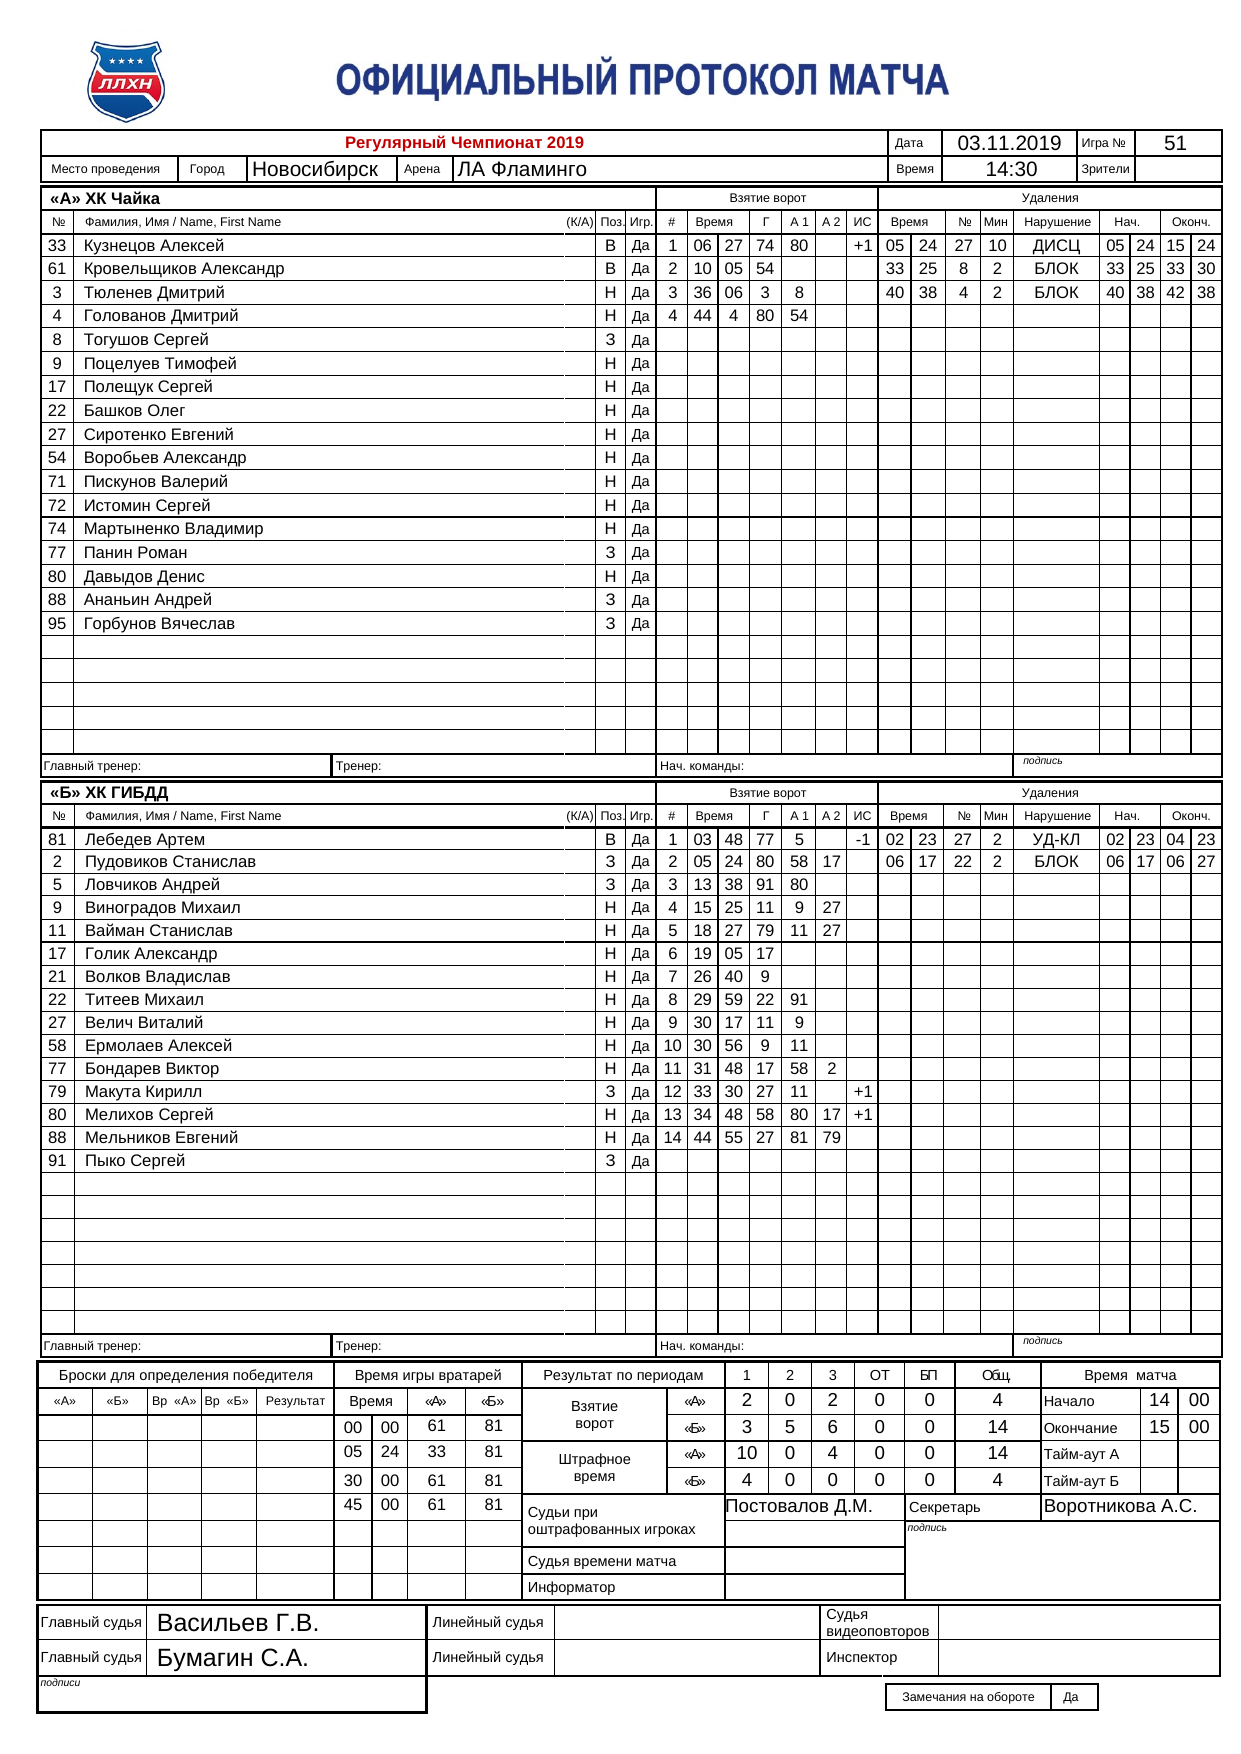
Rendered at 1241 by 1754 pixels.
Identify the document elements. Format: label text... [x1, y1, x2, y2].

table_cell № [42, 805, 74, 826]
table_cell +1 [847, 1081, 877, 1103]
table_cell 9 [750, 966, 781, 987]
table_cell [335, 1521, 371, 1546]
table_cell 40 [879, 281, 910, 303]
table_cell Секретарь [906, 1495, 1040, 1520]
table_cell [565, 966, 595, 987]
table_cell № [946, 211, 980, 233]
table_cell 27 [42, 1012, 74, 1033]
table_cell [1161, 1035, 1190, 1057]
table_header Броски для определения победителя [39, 1363, 333, 1387]
table_cell 17 [750, 943, 781, 964]
table_cell [816, 1196, 846, 1218]
table_cell [719, 470, 749, 493]
table_cell [657, 541, 687, 564]
table_cell 58 [750, 1104, 781, 1126]
table_cell Кровельщиков Александр [74, 257, 564, 280]
table_cell [75, 1265, 564, 1287]
table_cell [1100, 1311, 1129, 1333]
table_cell [657, 1311, 687, 1333]
table_cell [1192, 874, 1221, 895]
table_cell [626, 636, 655, 658]
table_cell [1192, 1058, 1221, 1079]
table_cell 00 [1179, 1415, 1219, 1440]
table_cell [1161, 376, 1190, 398]
table_cell [1192, 1242, 1221, 1264]
table_header «Б» ХК ГИБДД [42, 783, 655, 803]
table_cell [944, 989, 980, 1011]
table_cell [1192, 541, 1221, 564]
table_cell [750, 1150, 781, 1172]
table_cell 61 [408, 1416, 465, 1440]
table_cell ЛА Фламинго [454, 157, 887, 181]
table_cell [1131, 636, 1160, 658]
table_cell [816, 659, 846, 682]
table_cell Виноградов Михаил [75, 896, 564, 918]
table_cell [688, 730, 717, 753]
table_cell [981, 966, 1013, 987]
table_cell [816, 966, 846, 987]
table_cell [912, 1288, 943, 1310]
table_cell 38 [1192, 281, 1221, 303]
table_cell Зрители [1078, 157, 1134, 181]
table_cell [1131, 565, 1160, 587]
table_cell 22 [42, 399, 73, 422]
table_cell [257, 1441, 333, 1467]
table_cell [750, 1265, 781, 1287]
table_cell [1014, 305, 1099, 327]
table_cell [981, 1265, 1013, 1287]
table_cell [1100, 1104, 1129, 1126]
table_cell [750, 707, 781, 729]
table_cell [565, 235, 595, 256]
table_cell [1100, 1058, 1129, 1079]
table_cell [944, 1058, 980, 1079]
table_cell [1014, 494, 1099, 516]
table_cell [1131, 1288, 1160, 1310]
table_cell 4 [657, 305, 687, 327]
table_cell [879, 565, 910, 587]
table_cell 2 [812, 1389, 854, 1413]
table_cell [408, 1521, 465, 1546]
table_cell [981, 1173, 1013, 1195]
table_cell 27 [750, 1081, 781, 1103]
table_cell Пудовиков Станислав [75, 850, 564, 872]
table_cell [782, 683, 815, 706]
table_cell [1161, 1288, 1190, 1310]
table_cell [981, 1242, 1013, 1264]
table_cell [981, 541, 1013, 564]
table_cell [719, 541, 749, 564]
table_cell Начало [1042, 1389, 1140, 1413]
table_cell 45 [335, 1494, 371, 1520]
table_cell [565, 612, 595, 634]
table_cell [847, 612, 877, 634]
table_cell 11 [782, 1081, 815, 1103]
table_cell [75, 1242, 564, 1264]
table_cell 2 [981, 850, 1013, 872]
table_cell [981, 659, 1013, 682]
table_cell [626, 1219, 655, 1241]
table_cell [1100, 565, 1129, 587]
table_cell [565, 730, 595, 753]
table_cell [944, 1311, 980, 1333]
table_cell [912, 683, 945, 706]
table_cell [847, 257, 877, 280]
table_cell [657, 683, 687, 706]
table_cell 33 [408, 1441, 465, 1467]
table_cell 13 [657, 1104, 687, 1126]
table_cell [1161, 470, 1190, 493]
table_cell [657, 1150, 687, 1172]
table_cell 0 [855, 1468, 904, 1493]
table_cell [847, 423, 877, 445]
table_cell [657, 399, 687, 422]
table_cell [1014, 328, 1099, 351]
table_cell [1161, 1311, 1190, 1333]
table_cell [596, 636, 625, 658]
table_cell +1 [847, 235, 877, 256]
table_cell [1161, 446, 1190, 469]
table_cell [657, 730, 687, 753]
table_cell [879, 541, 910, 564]
table_cell [1100, 328, 1129, 351]
table_cell [1161, 588, 1190, 611]
table_cell [1014, 423, 1099, 445]
table_cell [719, 1288, 749, 1310]
table_cell [257, 1547, 333, 1573]
table_cell 02 [879, 829, 910, 849]
table_cell ИС [847, 805, 877, 826]
table_cell [719, 518, 749, 540]
table_cell [75, 1311, 564, 1333]
table_cell Фамилия, Имя / Name, First Name [75, 805, 565, 826]
table_cell [782, 707, 815, 729]
table_cell 24 [373, 1441, 407, 1467]
table_cell [565, 305, 595, 327]
table_cell [1014, 1311, 1099, 1333]
table_cell З [596, 588, 625, 611]
table_cell Да [626, 328, 655, 351]
table_cell 10 [688, 257, 717, 280]
table_cell № [944, 805, 980, 826]
table_cell [1192, 1288, 1221, 1310]
table_cell [1100, 446, 1129, 469]
table_cell 4 [956, 1468, 1040, 1493]
table_cell Н [596, 376, 625, 398]
table_cell [688, 1219, 717, 1241]
table_cell [1014, 470, 1099, 493]
table_cell Тренер: [333, 755, 655, 776]
table_cell [719, 1265, 749, 1287]
table_cell 7 [657, 966, 687, 987]
table_cell [782, 1150, 815, 1172]
table_cell [1131, 1242, 1160, 1264]
table_cell Макута Кирилл [75, 1081, 564, 1103]
table_cell [1192, 399, 1221, 422]
table_cell [944, 1288, 980, 1310]
table_cell [912, 494, 945, 516]
table_cell Да [626, 588, 655, 611]
table_cell [1192, 966, 1221, 987]
table_cell 44 [688, 1127, 717, 1149]
table_cell [946, 352, 980, 374]
table_cell [912, 1081, 943, 1103]
table_cell [1100, 707, 1129, 729]
table_cell [912, 1058, 943, 1079]
table_cell [912, 966, 943, 987]
table_cell [981, 565, 1013, 587]
table_cell 0 [769, 1442, 811, 1467]
table_cell Нач. [1100, 805, 1160, 826]
table_cell 2 [726, 1389, 768, 1413]
table_cell [1014, 1035, 1099, 1057]
table_cell [847, 1150, 877, 1172]
table_cell [912, 730, 945, 753]
table_cell [847, 376, 877, 398]
table_cell 80 [42, 1104, 74, 1126]
table_cell [565, 1196, 595, 1218]
table_cell [75, 1288, 564, 1310]
table_cell [944, 943, 980, 964]
table_cell 00 [335, 1416, 371, 1440]
table_cell Арена [398, 157, 452, 181]
table_cell [782, 659, 815, 682]
table_cell [1161, 966, 1190, 987]
table_cell [688, 1196, 717, 1218]
table_cell 79 [816, 1127, 846, 1149]
table_cell [879, 636, 910, 658]
table_cell [750, 376, 781, 398]
table_cell [981, 874, 1013, 895]
table_cell [981, 1081, 1013, 1103]
table_cell «Б» [668, 1415, 724, 1440]
table_cell [944, 1196, 980, 1218]
table_cell [816, 423, 846, 445]
table_cell [1179, 1468, 1219, 1493]
table_cell [944, 896, 980, 918]
table_cell [883, 1677, 1220, 1681]
table_cell [879, 874, 910, 895]
table_cell [1192, 920, 1221, 941]
table_cell Постовалов Д.М. [726, 1495, 904, 1520]
table_cell [565, 376, 595, 398]
table_cell 17 [42, 943, 74, 964]
table_cell [946, 565, 980, 587]
table_cell [981, 943, 1013, 964]
table_cell [596, 1311, 625, 1333]
table_cell Да [626, 1127, 655, 1149]
table_cell [1131, 328, 1160, 351]
table_cell Н [596, 305, 625, 327]
table_cell [1131, 896, 1160, 918]
table_cell [1161, 612, 1190, 634]
table_cell [782, 1219, 815, 1241]
table_cell [1014, 1012, 1099, 1033]
table_cell [626, 1242, 655, 1264]
table_cell [657, 612, 687, 634]
table_cell ИС [847, 211, 877, 233]
table_cell Результат [257, 1389, 333, 1413]
table_cell Н [596, 1035, 625, 1057]
table_header 3 [812, 1363, 854, 1387]
table_cell [1161, 1219, 1190, 1241]
table_cell 30 [688, 1012, 717, 1033]
table_cell Н [596, 1012, 625, 1033]
table_cell [1131, 541, 1160, 564]
table_cell 30 [719, 1081, 749, 1103]
table_cell [847, 328, 877, 351]
table_cell [782, 1265, 815, 1287]
table_cell [719, 423, 749, 445]
table_cell [879, 376, 910, 398]
table_cell 0 [905, 1389, 954, 1413]
table_cell 5 [657, 920, 687, 941]
table_cell 17 [816, 1104, 846, 1126]
table_cell [847, 1219, 877, 1241]
table_cell [719, 1219, 749, 1241]
table_cell Мельников Евгений [75, 1127, 564, 1149]
table_cell Да [626, 352, 655, 374]
table_header 51 [1136, 131, 1221, 155]
table_cell [879, 1265, 910, 1287]
table_cell [373, 1547, 407, 1573]
table_cell [750, 730, 781, 753]
table_cell [565, 494, 595, 516]
table_cell [981, 612, 1013, 634]
table_cell [565, 1035, 595, 1057]
table_cell [1192, 636, 1221, 658]
table_cell [596, 1173, 625, 1195]
table_cell [719, 707, 749, 729]
table_cell [816, 257, 846, 280]
table_cell [782, 1196, 815, 1218]
table_cell [688, 328, 717, 351]
table_cell подписи [39, 1677, 425, 1711]
table_cell 2 [42, 850, 74, 872]
table_cell [1131, 494, 1160, 516]
table_cell [816, 612, 846, 634]
table_header Игра № [1078, 131, 1134, 155]
table_cell [1161, 683, 1190, 706]
table_cell [782, 565, 815, 587]
table_cell [688, 1173, 717, 1195]
table_cell З [596, 612, 625, 634]
table_cell 91 [42, 1150, 74, 1172]
table_cell Новосибирск [248, 157, 396, 181]
table_cell [847, 707, 877, 729]
table_cell подпись [1014, 755, 1221, 776]
table_cell [1192, 518, 1221, 540]
table_cell [847, 659, 877, 682]
table_cell [981, 1104, 1013, 1126]
table_cell [719, 588, 749, 611]
table_cell Н [596, 1127, 625, 1149]
table_cell [750, 1219, 781, 1241]
table_cell [596, 1288, 625, 1310]
table_cell [981, 896, 1013, 918]
table_cell [782, 1311, 815, 1333]
table_cell [1014, 1104, 1099, 1126]
table_cell 8 [657, 989, 687, 1011]
table_cell [1014, 565, 1099, 587]
table_cell [1099, 1682, 1220, 1711]
table_cell 81 [466, 1416, 521, 1440]
table_cell Да [626, 850, 655, 872]
table_cell [657, 565, 687, 587]
table_cell Да [626, 376, 655, 398]
table_cell 91 [750, 874, 781, 895]
table_cell [879, 612, 910, 634]
table_cell Да [626, 1035, 655, 1057]
table_cell [1014, 896, 1099, 918]
table_cell [719, 494, 749, 516]
table_cell [946, 518, 980, 540]
table_cell [847, 494, 877, 516]
table_cell # [657, 805, 687, 826]
table_cell Н [596, 896, 625, 918]
table_cell [750, 565, 781, 587]
table_cell [847, 683, 877, 706]
table_cell [816, 352, 846, 374]
table_cell [1161, 659, 1190, 682]
table_cell Да [626, 257, 655, 280]
table_cell [816, 1311, 846, 1333]
table_cell [1131, 1035, 1160, 1057]
table_cell Инспектор [821, 1640, 938, 1675]
table_header Время матча [1042, 1363, 1219, 1387]
table_cell 81 [782, 1127, 815, 1149]
table_cell 61 [42, 257, 73, 280]
table_cell [847, 966, 877, 987]
table_cell [782, 376, 815, 398]
table_cell [1192, 989, 1221, 1011]
table_cell [1131, 376, 1160, 398]
table_cell [565, 1012, 595, 1033]
table_cell 6 [812, 1415, 854, 1440]
table_cell [1100, 588, 1129, 611]
table_cell [879, 1104, 910, 1126]
table_cell [719, 565, 749, 587]
table_cell [847, 541, 877, 564]
table_cell [1100, 920, 1129, 941]
table_cell [750, 1242, 781, 1264]
table_cell [657, 636, 687, 658]
table_cell 27 [946, 235, 980, 256]
table_cell [1014, 659, 1099, 682]
table_cell [981, 1219, 1013, 1241]
table_cell подпись [906, 1522, 1219, 1599]
table_cell Фамилия, Имя / Name, First Name [74, 211, 565, 233]
table_cell 5 [769, 1415, 811, 1440]
table_header 2 [769, 1363, 811, 1387]
table_cell +1 [847, 1104, 877, 1126]
table_cell [1131, 1311, 1160, 1333]
table_cell [1131, 399, 1160, 422]
table_cell [1100, 966, 1129, 987]
table_cell [719, 612, 749, 634]
table_cell [1100, 612, 1129, 634]
table_cell [879, 896, 910, 918]
table_cell [93, 1521, 147, 1546]
table_cell [1131, 874, 1160, 895]
table_cell 80 [782, 874, 815, 895]
table_cell [39, 1441, 92, 1467]
table_cell [847, 281, 877, 303]
table_cell Да [626, 829, 655, 849]
table_cell [565, 352, 595, 374]
table_cell [847, 1288, 877, 1310]
table_cell Нарушение [1014, 211, 1099, 233]
table_cell № [42, 211, 73, 233]
table_cell [148, 1574, 201, 1599]
table_cell 80 [42, 565, 73, 587]
table_cell [912, 1265, 943, 1287]
table_cell [946, 423, 980, 445]
table_cell 3 [750, 281, 781, 303]
table_cell [946, 399, 980, 422]
table_cell [688, 1242, 717, 1264]
table_cell [1192, 1196, 1221, 1218]
table_cell 2 [981, 257, 1013, 280]
table_cell [565, 541, 595, 564]
table_cell [657, 376, 687, 398]
table_cell [912, 1242, 943, 1264]
table_cell 2 [981, 829, 1013, 849]
table_cell [847, 1311, 877, 1333]
table_cell [946, 541, 980, 564]
table_cell [981, 1288, 1013, 1310]
table_cell [1131, 518, 1160, 540]
table_cell [596, 730, 625, 753]
table_cell 0 [855, 1442, 904, 1467]
table_cell 88 [42, 588, 73, 611]
table_cell 80 [750, 305, 781, 327]
table_cell УД-КЛ [1014, 829, 1099, 849]
table_cell [42, 636, 73, 658]
table_cell Мин [981, 211, 1013, 233]
table_cell [42, 1242, 74, 1264]
table_cell [912, 470, 945, 493]
table_cell З [596, 1150, 625, 1172]
table_cell [1192, 1219, 1221, 1241]
table_cell [1192, 1127, 1221, 1149]
table_cell [565, 920, 595, 941]
table_cell [944, 1012, 980, 1033]
table_cell [719, 328, 749, 351]
table_cell [565, 896, 595, 918]
table_cell Тайм-аут Б [1042, 1468, 1140, 1493]
table_cell [847, 1173, 877, 1195]
table_cell [688, 565, 717, 587]
table_cell [39, 1547, 92, 1573]
table_cell Игр. [626, 805, 655, 826]
table_header Взятие ворот [657, 188, 877, 209]
table_cell 77 [42, 1058, 74, 1079]
table_cell 26 [688, 966, 717, 987]
table_cell 9 [42, 896, 74, 918]
table_cell Да [626, 281, 655, 303]
table_cell 4 [719, 305, 749, 327]
table_cell [912, 1196, 943, 1218]
table_cell [1131, 1081, 1160, 1103]
table_cell [1179, 1441, 1219, 1467]
table_cell [1192, 659, 1221, 682]
table_cell [879, 920, 910, 941]
table_cell 15 [1161, 235, 1190, 256]
table_cell 27 [42, 423, 73, 445]
table_header Дата [889, 131, 941, 155]
table_cell [688, 494, 717, 516]
table_cell [1192, 683, 1221, 706]
table_cell [257, 1521, 333, 1546]
table_cell [565, 707, 595, 729]
table_cell [1131, 612, 1160, 634]
table_cell Н [596, 1104, 625, 1126]
table_cell 12 [657, 1081, 687, 1103]
table_cell [1014, 730, 1099, 753]
table_cell [1100, 1242, 1129, 1264]
table_cell [719, 683, 749, 706]
table_cell Время [879, 211, 945, 233]
table_cell [981, 920, 1013, 941]
table_cell [93, 1494, 147, 1520]
table_cell (К/А) [565, 211, 595, 233]
table_cell 8 [946, 257, 980, 280]
table_cell [946, 305, 980, 327]
table_cell [75, 1196, 564, 1218]
table_cell [657, 352, 687, 374]
table_cell [1131, 1219, 1160, 1241]
table_cell [565, 943, 595, 964]
table_cell Да [626, 565, 655, 587]
table_cell «Б » [466, 1389, 521, 1413]
table_cell 17 [912, 850, 943, 872]
table_cell [750, 494, 781, 516]
table_cell [816, 1173, 846, 1195]
table_cell Главный судья [39, 1606, 146, 1639]
table_cell [816, 943, 846, 964]
table_cell [946, 328, 980, 351]
table_cell [944, 966, 980, 987]
table_header Общ. [956, 1363, 1040, 1387]
table_cell [816, 1288, 846, 1310]
table_cell [847, 305, 877, 327]
table_cell 3 [657, 281, 687, 303]
table_cell [912, 1311, 943, 1333]
table_cell [1192, 943, 1221, 964]
table_cell [719, 446, 749, 469]
table_cell Н [596, 943, 625, 964]
table_cell [1131, 1173, 1160, 1195]
table_cell А 1 [782, 805, 815, 826]
table_cell [148, 1441, 201, 1467]
table_cell [657, 470, 687, 493]
table_cell 33 [1100, 257, 1129, 280]
table_header Регулярный Чемпионат 2019 [42, 131, 887, 155]
table_cell 13 [688, 874, 717, 895]
table_cell [75, 1219, 564, 1241]
table_cell [565, 989, 595, 1011]
table_cell [1014, 1150, 1099, 1172]
table_cell 42 [1161, 281, 1190, 303]
table_cell [1192, 1081, 1221, 1103]
table_cell [879, 1150, 910, 1172]
table_cell [565, 423, 595, 445]
table_cell [1100, 636, 1129, 658]
table_cell [565, 1173, 595, 1195]
table_cell [688, 470, 717, 493]
table_cell 80 [750, 850, 781, 872]
table_cell [1100, 423, 1129, 445]
table_cell [373, 1574, 407, 1599]
table_cell 9 [657, 1012, 687, 1033]
table_cell [657, 1173, 687, 1195]
table_cell [816, 1219, 846, 1241]
table_cell [1100, 541, 1129, 564]
table_cell [847, 1035, 877, 1057]
table_cell [981, 730, 1013, 753]
table_cell Нач. команды: [657, 1335, 1012, 1356]
table_cell 02 [1100, 829, 1129, 849]
table_cell [202, 1547, 256, 1573]
table_cell [1100, 1196, 1129, 1218]
table_cell 19 [688, 943, 717, 964]
table_cell [750, 328, 781, 351]
table_cell 17 [750, 1058, 781, 1079]
table_cell [1161, 707, 1190, 729]
table_cell [657, 1265, 687, 1287]
table_cell [565, 1288, 595, 1310]
table_cell Н [596, 966, 625, 987]
table_cell [1161, 494, 1190, 516]
table_cell [1161, 1058, 1190, 1079]
table_cell [847, 920, 877, 941]
table_cell [946, 376, 980, 398]
table_cell Н [596, 1058, 625, 1079]
table_cell [944, 920, 980, 941]
table_cell 8 [42, 328, 73, 351]
table_cell [555, 1640, 819, 1675]
table_cell [750, 1196, 781, 1218]
table_cell Мартыненко Владимир [74, 518, 564, 540]
table_cell 17 [719, 1012, 749, 1033]
table_cell [1131, 1104, 1160, 1126]
table_cell [847, 446, 877, 469]
table_cell [688, 446, 717, 469]
table_cell [879, 328, 910, 351]
table_cell [1161, 565, 1190, 587]
table_cell 25 [719, 896, 749, 918]
table_cell 3 [726, 1415, 768, 1440]
table_cell [912, 896, 943, 918]
table_cell [1131, 446, 1160, 469]
table_cell 03 [688, 829, 717, 849]
table_cell [1192, 565, 1221, 587]
table_cell [981, 470, 1013, 493]
table_cell 36 [688, 281, 717, 303]
table_cell «А» [668, 1442, 724, 1467]
table_cell [912, 1012, 943, 1033]
table_cell 61 [408, 1468, 465, 1493]
table_cell [1014, 1219, 1099, 1241]
table_cell Голованов Дмитрий [74, 305, 564, 327]
table_cell 38 [1131, 281, 1160, 303]
table_cell [879, 943, 910, 964]
table_cell [1014, 943, 1099, 964]
table_cell [879, 1196, 910, 1218]
table_cell [847, 565, 877, 587]
table_cell [1161, 1012, 1190, 1033]
table_cell [688, 376, 717, 398]
table_cell 06 [1100, 850, 1129, 872]
table_cell Судья времени матча [523, 1548, 724, 1573]
table_cell [847, 588, 877, 611]
table_cell [1192, 376, 1221, 398]
table_cell [596, 659, 625, 682]
table_cell [202, 1468, 256, 1493]
table_cell [847, 1058, 877, 1079]
table_cell 0 [855, 1389, 904, 1413]
table_cell [816, 588, 846, 611]
table_cell Судья видеоповторов [821, 1606, 938, 1639]
table_cell Время [889, 157, 941, 181]
table_cell 31 [688, 1058, 717, 1079]
table_cell [912, 707, 945, 729]
table_cell [688, 588, 717, 611]
table_cell [944, 1173, 980, 1195]
table_header 03.11.2019 [943, 131, 1076, 155]
table_cell [946, 494, 980, 516]
table_cell 38 [912, 281, 945, 303]
table_cell [847, 730, 877, 753]
table_cell [912, 541, 945, 564]
table_cell 33 [879, 257, 910, 280]
table_cell [1014, 989, 1099, 1011]
table_cell [688, 612, 717, 634]
table_header «А» ХК Чайка [42, 188, 655, 209]
table_cell [912, 446, 945, 469]
table_cell «Б» [668, 1468, 724, 1493]
table_cell [1161, 518, 1190, 540]
table_cell [1100, 470, 1129, 493]
table_cell [565, 446, 595, 469]
table_cell [42, 1311, 74, 1333]
table_cell [1131, 588, 1160, 611]
table_cell 27 [816, 920, 846, 941]
table_cell [1100, 1150, 1129, 1172]
table_cell [657, 659, 687, 682]
table_cell [565, 1058, 595, 1079]
table_cell Н [596, 518, 625, 540]
table_cell [879, 1173, 910, 1195]
table_cell [1192, 707, 1221, 729]
table_cell БЛОК [1014, 850, 1099, 872]
table_cell [1161, 1127, 1190, 1149]
table_cell 22 [944, 850, 980, 872]
table_cell [816, 328, 846, 351]
table_cell [782, 1242, 815, 1264]
table_cell 33 [688, 1081, 717, 1103]
table_cell [1192, 423, 1221, 445]
table_cell 4 [812, 1442, 854, 1467]
table_cell [1014, 1196, 1099, 1218]
table_cell [944, 1104, 980, 1126]
table_cell [202, 1521, 256, 1546]
table_cell [1014, 966, 1099, 987]
table_cell Взятие ворот [523, 1389, 666, 1440]
table_header БП [905, 1363, 954, 1387]
table_cell [688, 1150, 717, 1172]
table_cell [1161, 399, 1190, 422]
table_cell [1131, 1265, 1160, 1287]
table_cell [466, 1547, 521, 1573]
table_cell [847, 850, 877, 872]
table_cell Да [626, 470, 655, 493]
table_cell [782, 399, 815, 422]
table_cell Панин Роман [74, 541, 564, 564]
table_cell [1100, 1288, 1129, 1310]
table_cell [1131, 730, 1160, 753]
table_cell [1161, 1173, 1190, 1195]
table_cell З [596, 850, 625, 872]
table_cell 0 [905, 1468, 954, 1493]
table_cell [750, 518, 781, 540]
table_cell [1161, 730, 1190, 753]
table_cell [1014, 399, 1099, 422]
table_cell [565, 257, 595, 280]
table_cell [202, 1416, 256, 1440]
table_cell [74, 659, 564, 682]
table_cell [816, 376, 846, 398]
table_cell [782, 518, 815, 540]
table_cell 27 [816, 896, 846, 918]
table_cell 05 [335, 1441, 371, 1467]
table_cell [1100, 896, 1129, 918]
table_cell Сиротенко Евгений [74, 423, 564, 445]
table_cell [257, 1416, 333, 1440]
table_cell Истомин Сергей [74, 494, 564, 516]
table_cell [1192, 352, 1221, 374]
table_cell Полещук Сергей [74, 376, 564, 398]
table_cell Нач. [1100, 211, 1160, 233]
table_cell [816, 494, 846, 516]
table_cell Н [596, 989, 625, 1011]
table_cell [816, 446, 846, 469]
table_cell [946, 588, 980, 611]
table_cell [1192, 896, 1221, 918]
table_cell [879, 352, 910, 374]
table_cell 44 [688, 305, 717, 327]
table_cell Да [626, 518, 655, 540]
table_cell Да [626, 1150, 655, 1172]
table_cell 00 [1179, 1389, 1219, 1413]
table_cell [565, 1242, 595, 1264]
table_cell [782, 352, 815, 374]
table_cell [626, 730, 655, 753]
table_cell Н [596, 470, 625, 493]
table_cell [782, 328, 815, 351]
table_cell 27 [750, 1127, 781, 1149]
table_header 1 [726, 1363, 768, 1387]
table_cell Лебедев Артем [75, 829, 564, 849]
table_cell 14 [657, 1127, 687, 1149]
table_cell 27 [719, 920, 749, 941]
table_cell [939, 1606, 1219, 1639]
table_cell 58 [42, 1035, 74, 1057]
table_cell [816, 518, 846, 540]
table_cell 55 [719, 1127, 749, 1149]
table_cell [1014, 1081, 1099, 1103]
table_cell [912, 659, 945, 682]
table_cell [565, 399, 595, 422]
table_cell [1131, 1127, 1160, 1149]
table_cell Голик Александр [75, 943, 564, 964]
table_cell [879, 730, 910, 753]
table_cell Н [596, 494, 625, 516]
table_cell [847, 470, 877, 493]
table_cell [565, 470, 595, 493]
table_cell 06 [688, 235, 717, 256]
table_cell [657, 423, 687, 445]
table_cell 79 [42, 1081, 74, 1103]
table_cell [816, 989, 846, 1011]
table_cell [1141, 1441, 1177, 1467]
table_cell [1192, 446, 1221, 469]
table_cell [565, 1265, 595, 1287]
table_header Замечания на обороте [887, 1685, 1050, 1709]
table_cell [1131, 1150, 1160, 1172]
table_cell [782, 541, 815, 564]
table_cell 56 [719, 1035, 749, 1057]
table_cell [816, 1265, 846, 1287]
table_cell [555, 1606, 819, 1639]
table_cell Да [626, 896, 655, 918]
table_cell [1100, 989, 1129, 1011]
table_cell «А» [408, 1389, 465, 1413]
table_cell [657, 588, 687, 611]
table_cell 58 [782, 1058, 815, 1079]
table_cell [1141, 1468, 1177, 1493]
table_cell Поз. [596, 805, 625, 826]
table_cell [719, 636, 749, 658]
table_cell 17 [816, 850, 846, 872]
table_cell [750, 352, 781, 374]
table_cell [782, 636, 815, 658]
table_cell [1100, 683, 1129, 706]
table_cell [1161, 636, 1190, 658]
table_cell [912, 636, 945, 658]
table_cell Да [626, 1012, 655, 1033]
table_cell Воротникова А.С. [1042, 1495, 1219, 1520]
table_cell 14 [1141, 1389, 1177, 1413]
table_cell [879, 1311, 910, 1333]
table_cell [981, 683, 1013, 706]
table_cell 11 [750, 1012, 781, 1033]
table_cell [1161, 1104, 1190, 1126]
table_cell [688, 399, 717, 422]
table_cell [42, 1288, 74, 1310]
table_cell 33 [1161, 257, 1190, 280]
table_cell 29 [688, 989, 717, 1011]
table_cell 10 [657, 1035, 687, 1057]
table_cell 22 [42, 989, 74, 1011]
table_cell З [596, 328, 625, 351]
table_cell [816, 1242, 846, 1264]
table_cell [688, 541, 717, 564]
table_cell 2 [657, 850, 687, 872]
table_cell 00 [373, 1494, 407, 1520]
table_cell [93, 1441, 147, 1467]
table_cell 0 [769, 1468, 811, 1493]
table_cell [981, 989, 1013, 1011]
table_cell [1014, 588, 1099, 611]
table_cell [719, 376, 749, 398]
table_cell [946, 446, 980, 469]
table_cell [1100, 730, 1129, 753]
table_cell 33 [42, 235, 73, 256]
table_cell [148, 1521, 201, 1546]
table_cell 9 [782, 1012, 815, 1033]
table_cell [750, 612, 781, 634]
table_cell [257, 1494, 333, 1520]
table_cell 48 [719, 1104, 749, 1126]
table_cell БЛОК [1014, 257, 1099, 280]
table_cell [879, 1288, 910, 1310]
table_cell [688, 683, 717, 706]
table_cell [1192, 588, 1221, 611]
table_cell [719, 1311, 749, 1333]
table_cell 40 [719, 966, 749, 987]
table_cell 4 [946, 281, 980, 303]
table_cell [1161, 1150, 1190, 1172]
table_cell 05 [688, 850, 717, 872]
table_cell [42, 683, 73, 706]
table_cell [912, 989, 943, 1011]
table_cell [879, 1127, 910, 1149]
table_cell [42, 730, 73, 753]
table_cell Кузнецов Алексей [74, 235, 564, 256]
table_cell 80 [782, 235, 815, 256]
table_cell Судьи при оштрафованных игроках [523, 1495, 724, 1546]
table_cell [565, 874, 595, 895]
table_cell [1161, 989, 1190, 1011]
table_cell 0 [905, 1442, 954, 1467]
table_cell [39, 1574, 92, 1599]
table_cell [912, 352, 945, 374]
table_cell [257, 1574, 333, 1599]
table_cell [981, 328, 1013, 351]
table_cell Да [626, 305, 655, 327]
table_cell [565, 636, 595, 658]
table_cell 14:30 [943, 157, 1076, 181]
table_cell [688, 707, 717, 729]
table_cell 77 [750, 829, 781, 849]
table_cell 71 [42, 470, 73, 493]
table_cell [202, 1494, 256, 1520]
table_cell 27 [944, 829, 980, 849]
table_cell 27 [1192, 850, 1221, 872]
table_cell Бумагин С.А. [147, 1640, 425, 1675]
table_cell Да [626, 943, 655, 964]
table_cell [750, 1311, 781, 1333]
table_cell [879, 683, 910, 706]
table_cell [1100, 376, 1129, 398]
table_cell [847, 1242, 877, 1264]
table_cell [74, 636, 564, 658]
table_cell [782, 470, 815, 493]
table_cell [750, 470, 781, 493]
table_cell [879, 588, 910, 611]
table_cell [912, 305, 945, 327]
table_cell Тогушов Сергей [74, 328, 564, 351]
table_cell [1192, 494, 1221, 516]
table_cell А 2 [816, 211, 846, 233]
table_cell Да [626, 1081, 655, 1103]
table_cell Тренер: [333, 1335, 655, 1356]
table_cell [1192, 328, 1221, 351]
table_cell [1161, 943, 1190, 964]
table_cell [816, 565, 846, 587]
table_cell [1014, 1242, 1099, 1264]
table_cell 4 [657, 896, 687, 918]
table_cell [657, 1196, 687, 1218]
table_cell 1 [657, 235, 687, 256]
table_cell [93, 1574, 147, 1599]
table_cell 11 [782, 920, 815, 941]
table_cell [912, 1219, 943, 1241]
table_cell [1014, 1127, 1099, 1149]
table_cell [1100, 1012, 1129, 1033]
table_cell [74, 707, 564, 729]
table_cell Г [750, 805, 781, 826]
table_cell 4 [42, 305, 73, 327]
table_cell [719, 352, 749, 374]
table_cell [750, 683, 781, 706]
table_cell 2 [657, 257, 687, 280]
table_cell А 1 [782, 211, 815, 233]
table_cell 30 [1192, 257, 1221, 280]
table_cell З [596, 1081, 625, 1103]
table_cell [1131, 920, 1160, 941]
table_cell [946, 659, 980, 682]
table_cell [750, 1173, 781, 1195]
table_cell 6 [657, 943, 687, 964]
table_cell 91 [782, 989, 815, 1011]
table_cell [981, 376, 1013, 398]
table_cell [879, 1035, 910, 1057]
table_cell 34 [688, 1104, 717, 1126]
table_cell [688, 636, 717, 658]
table_cell 24 [1131, 235, 1160, 256]
table_cell [912, 943, 943, 964]
table_cell [1131, 1196, 1160, 1218]
table_cell 1 [657, 829, 687, 849]
table_cell [946, 612, 980, 634]
table_cell 81 [42, 829, 74, 849]
table_header Удаления [879, 188, 1221, 209]
table_cell [879, 446, 910, 469]
table_cell [912, 1127, 943, 1149]
table_cell [981, 399, 1013, 422]
table_header Результат по периодам [523, 1363, 724, 1387]
table_cell Поцелуев Тимофей [74, 352, 564, 374]
table_cell -1 [847, 829, 877, 849]
table_cell [750, 659, 781, 682]
table_cell 54 [42, 446, 73, 469]
table_cell [946, 730, 980, 753]
table_cell Да [626, 612, 655, 634]
table_cell Город [179, 157, 246, 181]
table_cell ДИСЦ [1014, 235, 1099, 256]
table_cell [912, 376, 945, 398]
table_cell [1100, 874, 1129, 895]
table_cell [1131, 659, 1160, 682]
table_cell [1161, 1265, 1190, 1287]
table_cell 30 [335, 1468, 371, 1493]
table_cell [782, 446, 815, 469]
table_cell [879, 399, 910, 422]
table_cell [912, 423, 945, 445]
table_header Взятие ворот [657, 783, 877, 803]
table_cell [847, 1127, 877, 1149]
table_cell [565, 565, 595, 587]
table_cell 10 [981, 235, 1013, 256]
table_cell [1131, 943, 1160, 964]
table_cell 00 [373, 1468, 407, 1493]
table_cell 48 [719, 829, 749, 849]
table_cell [1161, 1242, 1190, 1264]
table_cell 14 [956, 1415, 1040, 1440]
table_cell [1161, 423, 1190, 445]
table_cell [626, 1311, 655, 1333]
table_cell [946, 470, 980, 493]
table_cell [1131, 1058, 1160, 1079]
table_cell А 2 [816, 805, 846, 826]
table_cell [565, 1127, 595, 1149]
table_cell 81 [466, 1468, 521, 1493]
table_cell 25 [912, 257, 945, 280]
table_cell Оконч. [1161, 211, 1221, 233]
table_cell [912, 1035, 943, 1057]
table_cell [1161, 874, 1190, 895]
table_cell 24 [719, 850, 749, 872]
table_cell [944, 874, 980, 895]
table_cell [1100, 518, 1129, 540]
table_cell Н [596, 281, 625, 303]
table_cell [879, 989, 910, 1011]
table_cell 06 [879, 850, 910, 872]
table_cell [981, 494, 1013, 516]
table_cell [74, 730, 564, 753]
table_cell [816, 1150, 846, 1172]
table_cell 25 [1131, 257, 1160, 280]
table_cell 0 [855, 1415, 904, 1440]
table_cell Нарушение [1014, 805, 1099, 826]
table_cell Бондарев Виктор [75, 1058, 564, 1079]
table_cell [847, 352, 877, 374]
table_cell 23 [1131, 829, 1160, 849]
table_cell Мелихов Сергей [75, 1104, 564, 1126]
table_cell [1192, 305, 1221, 327]
table_cell Васильев Г.В. [147, 1606, 425, 1639]
table_cell [847, 989, 877, 1011]
table_cell [946, 683, 980, 706]
table_cell [912, 1173, 943, 1195]
table_cell Да [626, 1058, 655, 1079]
table_cell «Б» [93, 1389, 147, 1413]
table_cell [879, 470, 910, 493]
table_cell [1131, 966, 1160, 987]
table_cell Поз. [596, 211, 625, 233]
table_cell 22 [750, 989, 781, 1011]
table_cell [688, 1311, 717, 1333]
table_cell [626, 707, 655, 729]
table_cell [981, 1127, 1013, 1149]
table_header ОТ [855, 1363, 904, 1387]
table_cell 23 [1192, 829, 1221, 849]
table_cell [1014, 1173, 1099, 1195]
table_cell 11 [782, 1035, 815, 1057]
table_cell Вр «А» [148, 1389, 201, 1413]
table_cell [148, 1494, 201, 1520]
table_cell [565, 829, 595, 849]
table_cell Ананьин Андрей [74, 588, 564, 611]
table_cell [39, 1416, 92, 1440]
table_cell [912, 328, 945, 351]
table_cell [816, 1035, 846, 1057]
table_cell [944, 1081, 980, 1103]
table_cell [1131, 305, 1160, 327]
table_cell [39, 1521, 92, 1546]
table_cell Время [335, 1389, 407, 1413]
table_cell 9 [42, 352, 73, 374]
table_cell [981, 423, 1013, 445]
table_cell [1100, 1127, 1129, 1149]
table_cell 38 [719, 874, 749, 895]
table_cell (К/А) [565, 805, 595, 826]
table_cell 80 [782, 1104, 815, 1126]
table_cell [726, 1521, 904, 1546]
table_cell Линейный судья [428, 1606, 554, 1639]
table_cell [719, 1173, 749, 1195]
table_cell [847, 518, 877, 540]
table_cell [981, 1150, 1013, 1172]
table_cell [981, 352, 1013, 374]
table_cell 0 [905, 1415, 954, 1440]
table_cell [782, 943, 815, 964]
table_cell [1014, 1288, 1099, 1310]
table_cell [565, 1311, 595, 1333]
table_cell [39, 1468, 92, 1493]
table_cell [879, 966, 910, 987]
table_cell # [657, 211, 687, 233]
table_cell «А» [39, 1389, 92, 1413]
table_cell [726, 1575, 904, 1599]
table_cell [816, 235, 846, 256]
table_cell [782, 730, 815, 753]
table_cell [847, 896, 877, 918]
table_cell [596, 707, 625, 729]
table_cell 74 [42, 518, 73, 540]
table_cell [596, 1265, 625, 1287]
table_cell [1014, 683, 1099, 706]
table_cell [626, 1265, 655, 1287]
table_cell [912, 612, 945, 634]
table_cell [879, 1242, 910, 1264]
table_cell Н [596, 565, 625, 587]
table_cell [42, 1196, 74, 1218]
table_cell [912, 518, 945, 540]
table_cell [688, 423, 717, 445]
table_cell [847, 399, 877, 422]
table_cell 21 [42, 966, 74, 987]
table_cell [1100, 399, 1129, 422]
table_cell [816, 470, 846, 493]
table_cell Тайм-аут А [1042, 1441, 1140, 1467]
table_cell 05 [719, 257, 749, 280]
table_cell Да [626, 494, 655, 516]
table_cell 18 [688, 920, 717, 941]
table_cell Велич Виталий [75, 1012, 564, 1033]
table_cell [565, 588, 595, 611]
table_cell [1014, 376, 1099, 398]
table_cell [847, 943, 877, 964]
table_cell [257, 1468, 333, 1493]
table_cell [202, 1574, 256, 1599]
table_cell [657, 707, 687, 729]
table_cell [42, 1219, 74, 1241]
table_cell Титеев Михаил [75, 989, 564, 1011]
table_cell Н [596, 399, 625, 422]
table_cell [816, 874, 846, 895]
table_cell [1100, 659, 1129, 682]
table_cell [1161, 541, 1190, 564]
table_cell [750, 636, 781, 658]
table_cell 48 [719, 1058, 749, 1079]
table_cell [719, 1150, 749, 1172]
table_cell [626, 659, 655, 682]
table_cell [750, 588, 781, 611]
table_cell [879, 707, 910, 729]
table_cell [1131, 1012, 1160, 1033]
table_cell [1192, 1173, 1221, 1195]
table_cell [1192, 730, 1221, 753]
table_cell 61 [408, 1494, 465, 1520]
table_cell 23 [912, 829, 943, 849]
table_cell [1100, 305, 1129, 327]
table_cell [946, 707, 980, 729]
table_cell Да [626, 541, 655, 564]
table_cell [750, 541, 781, 564]
table_cell [1014, 636, 1099, 658]
table_cell Н [596, 446, 625, 469]
table_cell [879, 1058, 910, 1079]
table_cell [946, 636, 980, 658]
table_cell [1100, 1265, 1129, 1287]
table_cell Да [626, 966, 655, 987]
table_cell [565, 1219, 595, 1241]
table_cell Волков Владислав [75, 966, 564, 987]
table_cell [939, 1640, 1219, 1675]
table_cell 79 [750, 920, 781, 941]
table_cell Нач. команды: [657, 755, 1012, 776]
table_cell Ермолаев Алексей [75, 1035, 564, 1057]
table_cell Н [596, 920, 625, 941]
table_cell [912, 1104, 943, 1126]
table_cell Вайман Станислав [75, 920, 564, 941]
table_cell 27 [719, 235, 749, 256]
table_cell Да [626, 920, 655, 941]
table_cell [626, 1173, 655, 1195]
table_cell 88 [42, 1127, 74, 1149]
table_cell 10 [726, 1442, 768, 1467]
table_cell [944, 1242, 980, 1264]
table_cell 15 [1141, 1415, 1177, 1440]
table_cell [1161, 920, 1190, 941]
table_cell [879, 1081, 910, 1103]
table_cell [688, 659, 717, 682]
table_cell 0 [812, 1468, 854, 1493]
table_cell Горбунов Вячеслав [74, 612, 564, 634]
table_cell [565, 850, 595, 872]
table_cell [148, 1468, 201, 1493]
table_cell [782, 588, 815, 611]
table_cell [565, 1104, 595, 1126]
table_cell [981, 305, 1013, 327]
table_cell [1014, 352, 1099, 374]
table_cell [466, 1574, 521, 1599]
table_cell [1100, 352, 1129, 374]
table_cell 5 [782, 829, 815, 849]
table_cell [944, 1265, 980, 1287]
table_cell [1161, 352, 1190, 374]
table_cell [879, 1219, 910, 1241]
table_cell [1131, 352, 1160, 374]
table_cell [1014, 1058, 1099, 1079]
table_cell Да [626, 446, 655, 469]
table_cell [912, 1150, 943, 1172]
table_cell [816, 305, 846, 327]
table_cell [202, 1441, 256, 1467]
table_cell [565, 518, 595, 540]
table_cell [373, 1521, 407, 1546]
table_cell Воробьев Александр [74, 446, 564, 469]
table_cell [335, 1547, 371, 1573]
table_cell [1161, 328, 1190, 351]
table_cell [1131, 470, 1160, 493]
table_cell 3 [42, 281, 73, 303]
table_cell Главный тренер: [42, 1335, 330, 1356]
table_cell 4 [956, 1389, 1040, 1413]
table_cell Мин [981, 805, 1013, 826]
table_cell [981, 518, 1013, 540]
table_cell [912, 874, 943, 895]
table_cell [1100, 1035, 1129, 1057]
table_cell [1136, 157, 1221, 181]
table_cell [1014, 1265, 1099, 1287]
table_cell [657, 1242, 687, 1264]
table_cell [816, 399, 846, 422]
table_cell [1014, 920, 1099, 941]
table_cell [879, 518, 910, 540]
table_cell [816, 1012, 846, 1033]
table_cell [1100, 943, 1129, 964]
table_cell [657, 328, 687, 351]
table_cell Да [626, 423, 655, 445]
table_cell Ловчиков Андрей [75, 874, 564, 895]
table_cell 05 [879, 235, 910, 256]
table_cell [688, 1265, 717, 1287]
table_cell [981, 707, 1013, 729]
table_cell [981, 1035, 1013, 1057]
table_cell Игр. [626, 211, 655, 233]
table_cell Да [626, 1104, 655, 1126]
table_cell [816, 281, 846, 303]
table_cell [816, 730, 846, 753]
table_cell [565, 1081, 595, 1103]
table_cell [93, 1547, 147, 1573]
table_cell 9 [782, 896, 815, 918]
table_cell [719, 730, 749, 753]
table_cell [626, 1288, 655, 1310]
table_cell [42, 1265, 74, 1287]
table_cell [816, 636, 846, 658]
table_cell БЛОК [1014, 281, 1099, 303]
table_cell 04 [1161, 829, 1190, 849]
table_cell [816, 683, 846, 706]
table_cell [847, 636, 877, 658]
table_cell Главный судья [39, 1640, 146, 1675]
table_cell [1100, 494, 1129, 516]
table_cell Пыко Сергей [75, 1150, 564, 1172]
table_cell 0 [769, 1389, 811, 1413]
table_cell [912, 565, 945, 587]
table_cell [981, 1311, 1013, 1333]
table_cell 8 [782, 281, 815, 303]
table_cell Окончание [1042, 1415, 1140, 1440]
table_cell [847, 1196, 877, 1218]
table_cell Да [626, 989, 655, 1011]
table_cell [74, 683, 564, 706]
table_cell [565, 1150, 595, 1172]
table_cell [981, 636, 1013, 658]
table_cell 17 [42, 376, 73, 398]
table_cell 5 [42, 874, 74, 895]
table_cell 06 [1161, 850, 1190, 872]
table_cell [565, 328, 595, 351]
table_cell Информатор [523, 1575, 724, 1599]
table_cell З [596, 874, 625, 895]
table_cell 2 [981, 281, 1013, 303]
table_cell [981, 1196, 1013, 1218]
table_cell [944, 1150, 980, 1172]
table_cell Да [626, 874, 655, 895]
table_cell [719, 1196, 749, 1218]
table_cell [981, 446, 1013, 469]
table_cell [847, 1012, 877, 1033]
table_cell [1131, 989, 1160, 1011]
table_cell 3 [657, 874, 687, 895]
table_cell 54 [782, 305, 815, 327]
table_cell [1161, 896, 1190, 918]
table_cell 72 [42, 494, 73, 516]
table_cell 11 [42, 920, 74, 941]
table_cell 74 [750, 235, 781, 256]
table_cell [148, 1416, 201, 1440]
table_cell [1014, 541, 1099, 564]
table_cell [879, 423, 910, 445]
table_cell 00 [373, 1416, 407, 1440]
table_cell [42, 707, 73, 729]
table_cell [981, 1012, 1013, 1033]
table_cell [1192, 1150, 1221, 1172]
table_cell [847, 1265, 877, 1287]
table_cell В [596, 829, 625, 849]
table_cell [39, 1494, 92, 1520]
table_cell [1161, 1081, 1190, 1103]
table_cell [93, 1416, 147, 1440]
table_cell Н [596, 352, 625, 374]
table_cell [428, 1677, 882, 1711]
table_cell [1131, 707, 1160, 729]
table_cell Место проведения [42, 157, 177, 181]
table_cell 58 [782, 850, 815, 872]
table_cell [1014, 612, 1099, 634]
table_cell [565, 683, 595, 706]
table_cell [657, 1219, 687, 1241]
table_cell [688, 518, 717, 540]
table_cell [879, 659, 910, 682]
table_cell [816, 829, 846, 849]
table_cell Г [750, 211, 781, 233]
table_cell [657, 494, 687, 516]
picture [5, 28, 1179, 129]
table_cell Да [626, 399, 655, 422]
table_cell 11 [657, 1058, 687, 1079]
table_cell 14 [956, 1442, 1040, 1467]
table_cell [596, 1196, 625, 1218]
table_cell [1192, 1035, 1221, 1057]
table_cell [782, 257, 815, 280]
table_cell 2 [816, 1058, 846, 1079]
table_cell [912, 920, 943, 941]
table_cell 95 [42, 612, 73, 634]
table_cell [944, 1219, 980, 1241]
table_cell 4 [726, 1468, 768, 1493]
table_cell [1014, 874, 1099, 895]
table_cell [1131, 423, 1160, 445]
table_cell [750, 446, 781, 469]
table_cell В [596, 235, 625, 256]
table_cell [1192, 1012, 1221, 1033]
table_cell 59 [719, 989, 749, 1011]
table_cell Линейный судья [428, 1640, 554, 1675]
table_header Удаления [879, 783, 1221, 803]
table_cell [408, 1574, 465, 1599]
table_cell [657, 1288, 687, 1310]
table_cell Главный тренер: [42, 755, 330, 776]
table_cell [93, 1468, 147, 1493]
table_cell [879, 494, 910, 516]
table_cell [596, 1242, 625, 1264]
table_cell Н [596, 423, 625, 445]
table_cell подпись [1014, 1335, 1221, 1356]
table_cell [565, 281, 595, 303]
table_cell Тюленев Дмитрий [74, 281, 564, 303]
table_cell Пискунов Валерий [74, 470, 564, 493]
table_cell Штрафное время [523, 1442, 666, 1493]
table_cell Да [626, 235, 655, 256]
table_cell 40 [1100, 281, 1129, 303]
table_cell Время [688, 211, 749, 233]
table_cell [335, 1574, 371, 1599]
table_cell 77 [42, 541, 73, 564]
table_cell 9 [750, 1035, 781, 1057]
table_cell [688, 1288, 717, 1310]
table_cell [1100, 1173, 1129, 1195]
table_cell Оконч. [1161, 805, 1221, 826]
table_cell [782, 1173, 815, 1195]
table_cell [565, 659, 595, 682]
table_cell [944, 1127, 980, 1149]
table_cell [1192, 1265, 1221, 1287]
table_cell В [596, 257, 625, 280]
table_cell [981, 588, 1013, 611]
table_cell [42, 1173, 74, 1195]
table_cell [466, 1521, 521, 1546]
table_cell З [596, 541, 625, 564]
table_cell [1192, 1104, 1221, 1126]
table_cell [750, 423, 781, 445]
table_cell [719, 659, 749, 682]
table_cell [75, 1173, 564, 1195]
table_cell [1100, 1081, 1129, 1103]
table_cell 06 [719, 281, 749, 303]
table_cell [782, 966, 815, 987]
table_cell [1192, 1311, 1221, 1333]
table_cell 11 [750, 896, 781, 918]
table_cell 81 [466, 1441, 521, 1467]
table_cell [1131, 683, 1160, 706]
table_cell [688, 352, 717, 374]
table_cell Время [688, 805, 749, 826]
table_cell 24 [912, 235, 945, 256]
table_cell [657, 518, 687, 540]
table_cell [944, 1035, 980, 1057]
table_cell [1192, 612, 1221, 634]
table_cell [1014, 518, 1099, 540]
table_cell Вр «Б» [202, 1389, 256, 1413]
table_cell [750, 399, 781, 422]
table_cell [657, 446, 687, 469]
table_cell [626, 1196, 655, 1218]
table_cell [408, 1547, 465, 1573]
table_cell [782, 1288, 815, 1310]
table_cell Давыдов Денис [74, 565, 564, 587]
table_cell [1192, 470, 1221, 493]
table_cell Башков Олег [74, 399, 564, 422]
table_cell [1100, 1219, 1129, 1241]
table_cell [719, 1242, 749, 1264]
table_cell [782, 612, 815, 634]
table_cell [1161, 1196, 1190, 1218]
table_cell [879, 1012, 910, 1033]
table_cell [912, 588, 945, 611]
table_cell 24 [1192, 235, 1221, 256]
table_header Время игры вратарей [335, 1363, 521, 1387]
table_cell [42, 659, 73, 682]
table_cell «А» [668, 1389, 724, 1413]
table_cell [912, 399, 945, 422]
table_cell Время [879, 805, 943, 826]
table_header Да [1052, 1685, 1097, 1709]
table_cell [750, 1288, 781, 1310]
table_cell [148, 1547, 201, 1573]
table_cell [816, 707, 846, 729]
table_cell [1014, 707, 1099, 729]
table_cell [782, 423, 815, 445]
table_cell [1161, 305, 1190, 327]
table_cell [626, 683, 655, 706]
table_cell [816, 541, 846, 564]
table_cell [726, 1548, 904, 1573]
table_cell 05 [719, 943, 749, 964]
table_cell [847, 874, 877, 895]
table_cell 30 [688, 1035, 717, 1057]
table_cell [1014, 446, 1099, 469]
table_cell [719, 399, 749, 422]
table_cell [816, 1081, 846, 1103]
table_cell [782, 494, 815, 516]
table_cell [596, 683, 625, 706]
table_cell 81 [466, 1494, 521, 1520]
table_cell 15 [688, 896, 717, 918]
table_cell [596, 1219, 625, 1241]
table_cell [879, 305, 910, 327]
table_cell [981, 1058, 1013, 1079]
table_cell 54 [750, 257, 781, 280]
table_cell 17 [1131, 850, 1160, 872]
table_cell 05 [1100, 235, 1129, 256]
